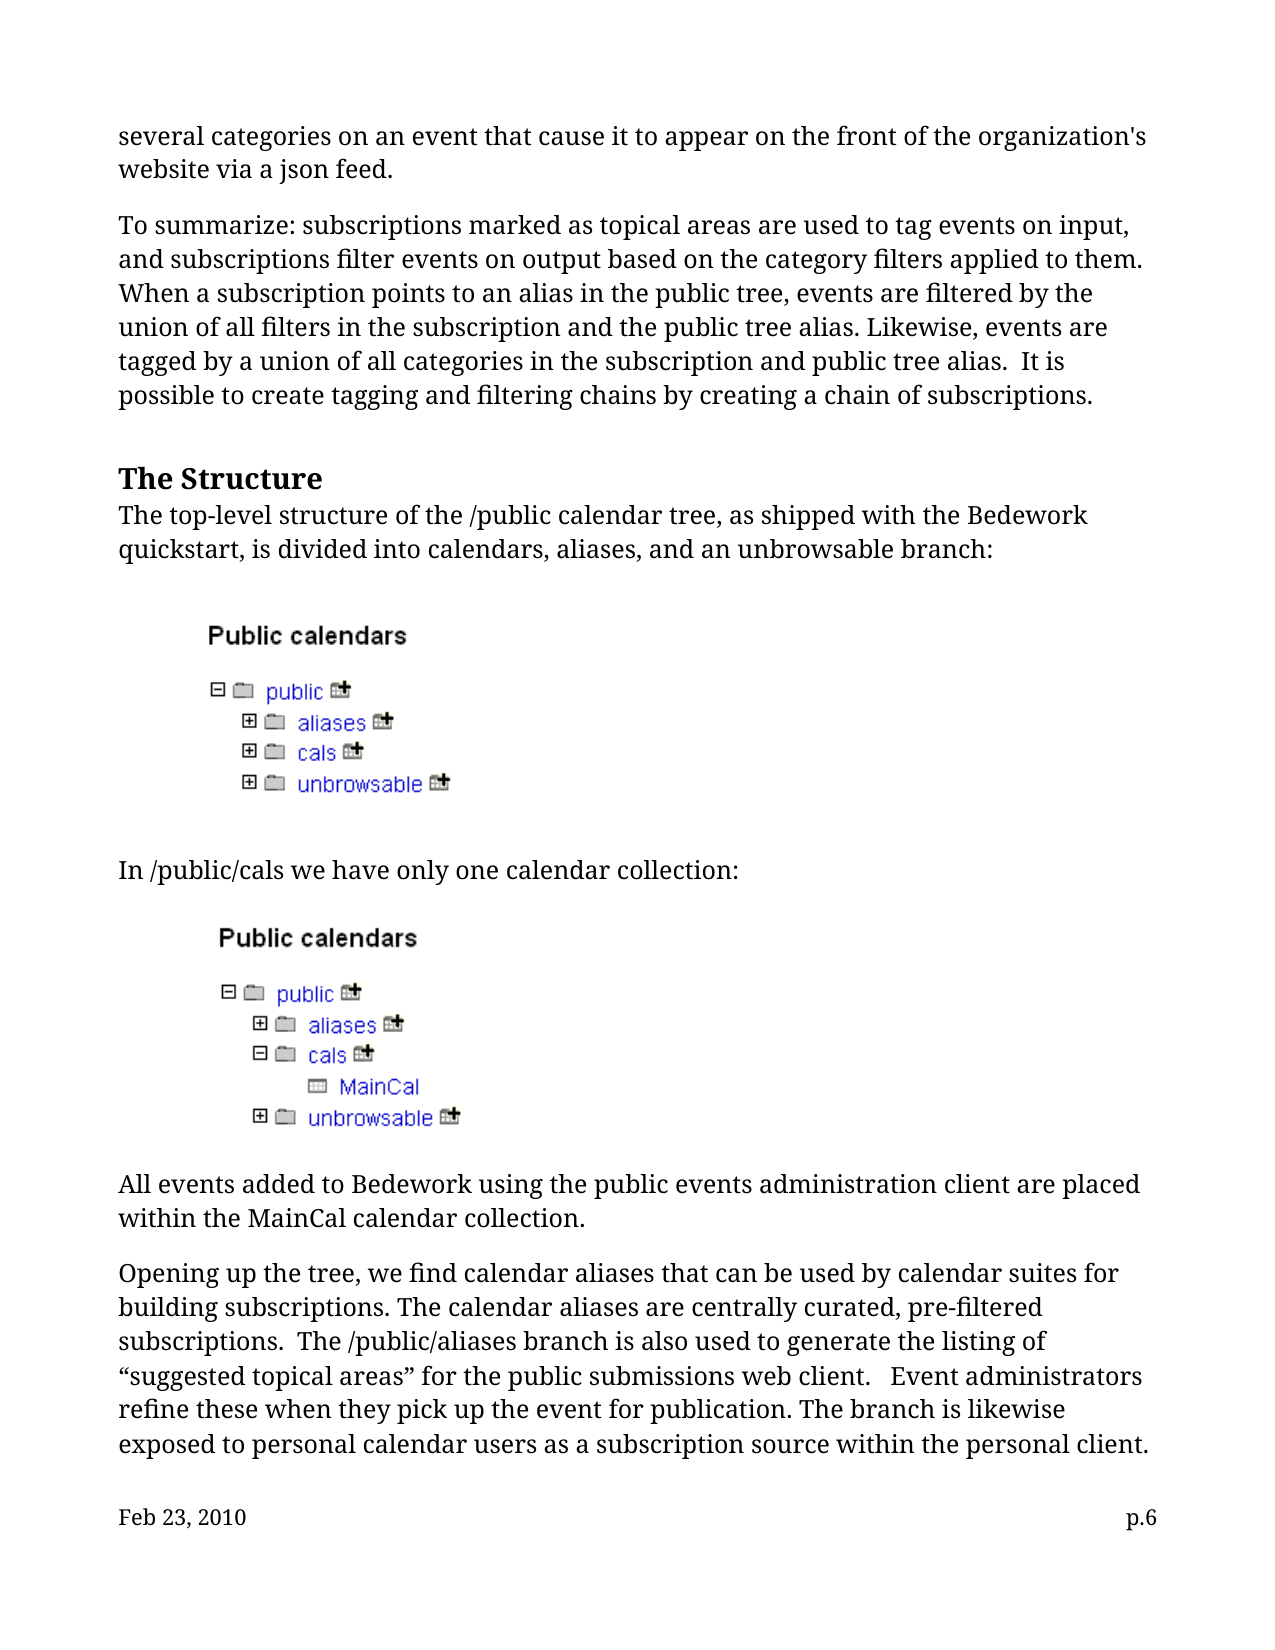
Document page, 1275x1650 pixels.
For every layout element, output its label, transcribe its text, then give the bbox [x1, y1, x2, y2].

picture [201, 908, 492, 1167]
text In /public/cals we have only one calendar collection: [118, 853, 1157, 887]
picture [197, 612, 465, 819]
text All events added to Bedework using the public events administration client are placed within the MainCal calendar collection. [118, 887, 1157, 1235]
text Opening up the tree, we find calendar aliases that can be used by calendar suites for building subscriptions. The calendar aliases are centrally curated, pre-filtered subscriptions. The /public/aliases branch is also used to generate the listing of “suggested topical areas” for the public submissions web client. Event administrators refine these when they pick up the event for publication. The branch is likewise exposed to personal calendar users as a subscription source within the personal client. [118, 1256, 1157, 1460]
text The top-level structure of the /public calendar tree, as shipped with the Bedework quickstart, is divided into calendars, aliases, and an unbrowsable branch: [118, 498, 1157, 566]
subtitle The Structure [118, 458, 1157, 498]
text several categories on an event that cause it to appear on the front of the organization's website via a json feed. [118, 118, 1157, 186]
text To summarize: subscriptions marked as topical areas are used to tag events on input, and subscriptions filter events on output based on the category filters applied to them. When a subscription points to an alias in the public tree, events are filtered by the union of all filters in the subscription and the public tree alias. Likewise, events are tagged by a union of all categories in the subscription and public tree alias. It is possible to create tagging and filtering chains by creating a chain of subscriptions. [118, 207, 1157, 412]
